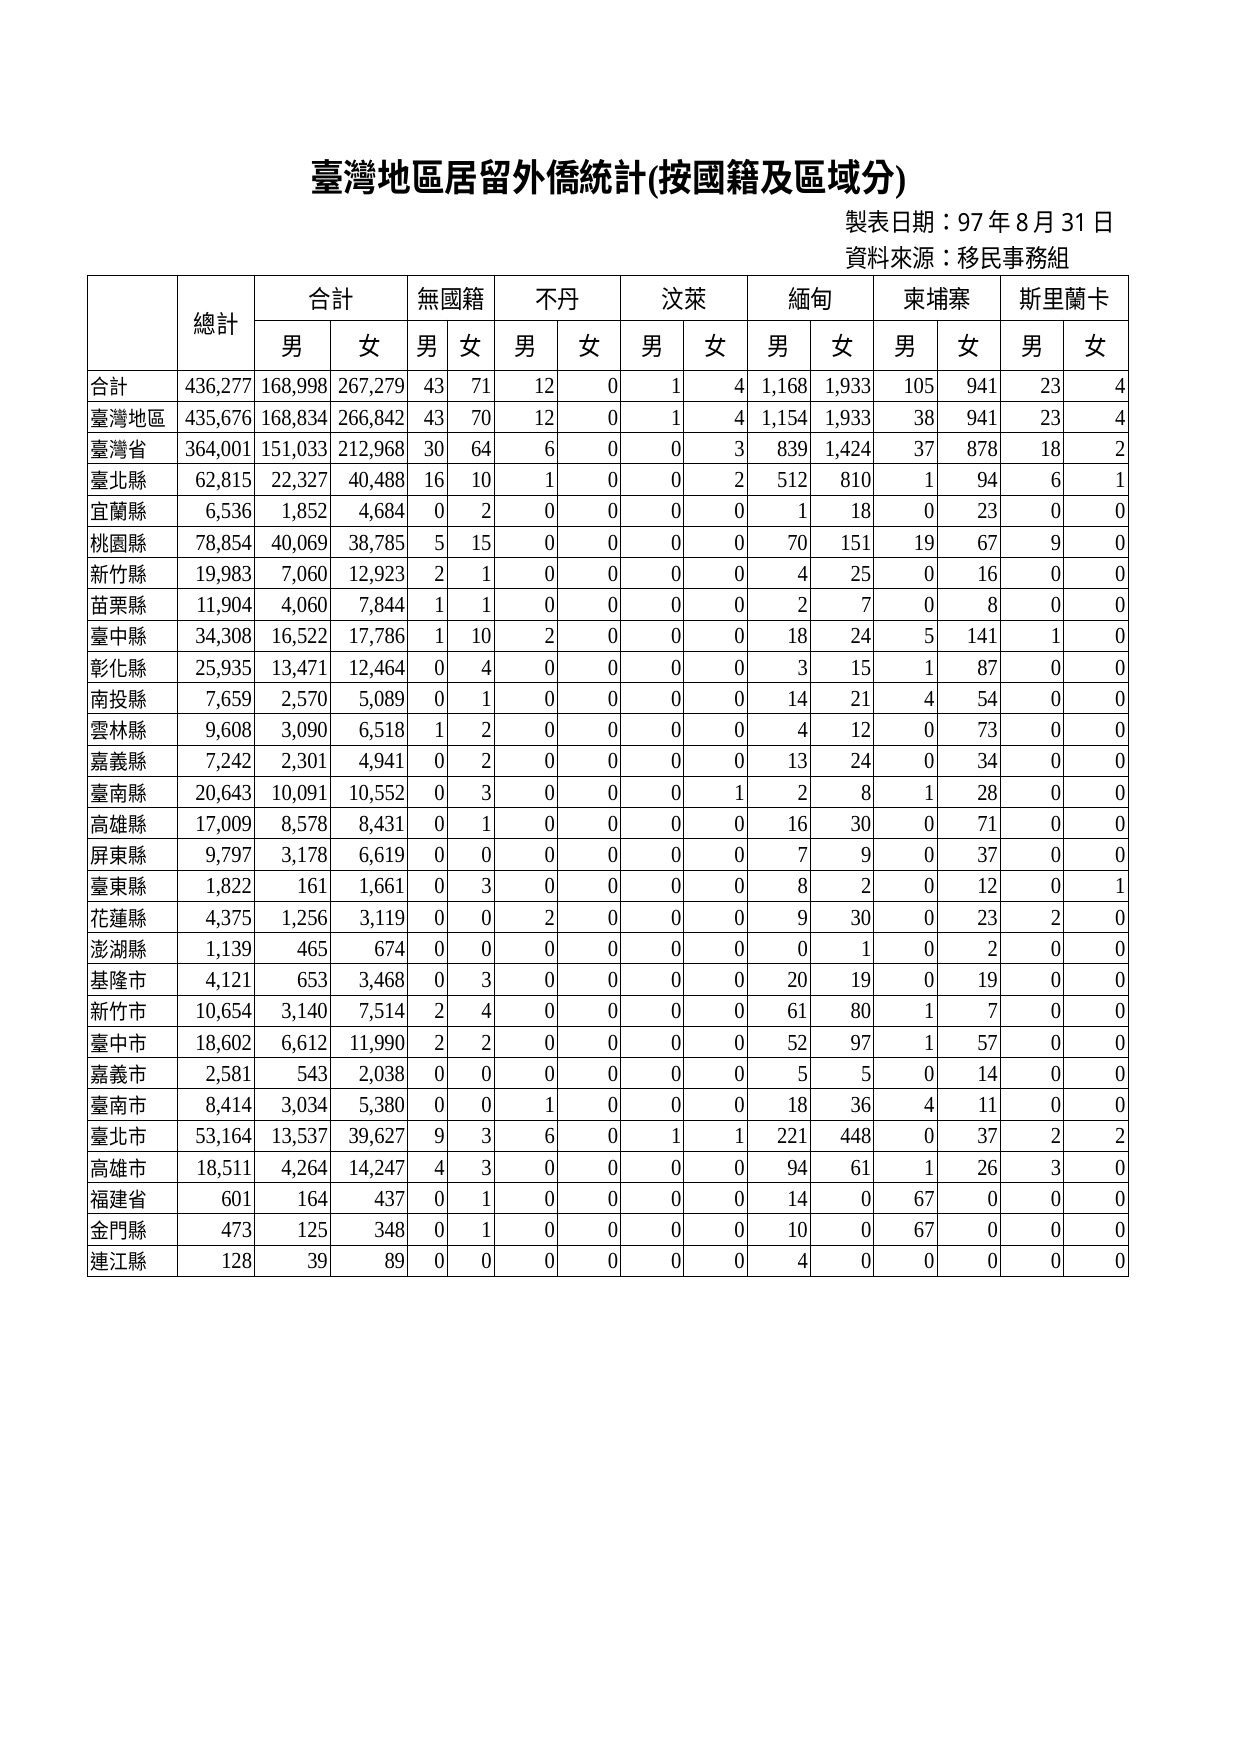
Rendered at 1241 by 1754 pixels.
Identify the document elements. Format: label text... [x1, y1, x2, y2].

table_cell 18 [748, 1089, 810, 1119]
table_cell 男 [495, 321, 557, 369]
table_cell 臺北市 [88, 1121, 177, 1151]
table_cell 4 [1064, 371, 1128, 401]
table_cell 1,424 [811, 433, 873, 463]
table_cell 0 [495, 1058, 557, 1088]
table_header 臺灣地區居留外僑統計(按國籍及區域分) [88, 148, 1128, 202]
table_cell 17,009 [178, 808, 254, 838]
table_cell 0 [558, 777, 620, 807]
table_cell 67 [874, 1183, 937, 1213]
table_cell 67 [938, 527, 1000, 557]
table_cell 2 [1064, 1121, 1128, 1151]
table_cell 543 [255, 1058, 330, 1088]
table_cell 0 [874, 1121, 937, 1151]
table_cell 674 [331, 933, 407, 963]
table_cell 0 [1001, 1246, 1063, 1276]
table_cell 7 [811, 589, 873, 619]
table_cell 6,518 [331, 714, 407, 744]
table_cell 0 [874, 964, 937, 994]
table_cell 11 [938, 1089, 1000, 1119]
table_cell 34,308 [178, 621, 254, 651]
table_cell 0 [811, 1183, 873, 1213]
table_cell 61 [748, 996, 810, 1026]
table_cell 0 [495, 871, 557, 901]
table_cell 37 [938, 839, 1000, 869]
table_cell 23 [1001, 402, 1063, 432]
table_cell 1 [621, 402, 683, 432]
table_cell 3,119 [331, 902, 407, 932]
table_cell 6 [1001, 464, 1063, 494]
table_cell 2 [448, 1027, 494, 1057]
table_cell 雲林縣 [88, 714, 177, 744]
table_cell 0 [448, 902, 494, 932]
table_cell 0 [874, 839, 937, 869]
table_cell 3,140 [255, 996, 330, 1026]
table_cell 0 [408, 964, 447, 994]
table_cell 0 [621, 1183, 683, 1213]
table_cell 0 [874, 808, 937, 838]
table_cell 0 [621, 558, 683, 588]
table_cell 0 [495, 777, 557, 807]
table_cell 19 [938, 964, 1000, 994]
table_cell 653 [255, 964, 330, 994]
table_cell 18,511 [178, 1152, 254, 1182]
table_cell 3 [1001, 1152, 1063, 1182]
table_cell 0 [495, 652, 557, 682]
table_cell 1,256 [255, 902, 330, 932]
table_cell 0 [1064, 621, 1128, 651]
table_cell 6,536 [178, 496, 254, 526]
table_cell 0 [1064, 1152, 1128, 1182]
table_cell 164 [255, 1183, 330, 1213]
table_cell 0 [495, 1027, 557, 1057]
table_cell 15 [448, 527, 494, 557]
table_cell 18 [811, 496, 873, 526]
table_cell 12 [495, 371, 557, 401]
table_cell 4,375 [178, 902, 254, 932]
table_cell 0 [621, 933, 683, 963]
table_cell 7,844 [331, 589, 407, 619]
table_cell 125 [255, 1214, 330, 1244]
table_cell 4 [748, 558, 810, 588]
table_cell 2 [448, 746, 494, 776]
table_cell 合計 [255, 276, 407, 319]
table_cell 0 [495, 1152, 557, 1182]
table_cell 19,983 [178, 558, 254, 588]
table_cell 臺中市 [88, 1027, 177, 1057]
table_cell 1,154 [748, 402, 810, 432]
table_cell 0 [621, 777, 683, 807]
table_cell 2 [495, 902, 557, 932]
table_cell 97 [811, 1027, 873, 1057]
table_cell 0 [408, 652, 447, 682]
table_cell 總計 [178, 276, 254, 369]
table_cell 7,060 [255, 558, 330, 588]
table_cell 348 [331, 1214, 407, 1244]
table_cell 0 [558, 1121, 620, 1151]
table_cell 437 [331, 1183, 407, 1213]
table_cell 3 [684, 433, 747, 463]
table_cell 臺灣地區 [88, 402, 177, 432]
table_cell 5 [748, 1058, 810, 1088]
table_cell 5,089 [331, 683, 407, 713]
table_cell 0 [684, 496, 747, 526]
table_cell 1 [874, 996, 937, 1026]
table_cell 12,464 [331, 652, 407, 682]
table_cell 0 [1064, 746, 1128, 776]
table_cell 0 [495, 683, 557, 713]
table_cell 105 [874, 371, 937, 401]
table_cell 64 [448, 433, 494, 463]
table_cell 0 [621, 621, 683, 651]
table_cell 0 [1001, 683, 1063, 713]
table_cell 0 [621, 652, 683, 682]
table_cell 1 [448, 1214, 494, 1244]
table_cell 14 [748, 683, 810, 713]
table_cell 2 [1064, 433, 1128, 463]
table_cell 18,602 [178, 1027, 254, 1057]
table_cell 30 [811, 808, 873, 838]
table_cell 0 [621, 433, 683, 463]
table_cell 嘉義市 [88, 1058, 177, 1088]
table_cell 1 [1064, 464, 1128, 494]
table_cell 0 [621, 1089, 683, 1119]
table_cell 0 [558, 683, 620, 713]
table_cell 0 [684, 1183, 747, 1213]
table_cell 0 [684, 902, 747, 932]
table_cell 26 [938, 1152, 1000, 1182]
table_cell 9,797 [178, 839, 254, 869]
table_cell 0 [1064, 777, 1128, 807]
table_cell 0 [408, 1214, 447, 1244]
table_cell 5 [408, 527, 447, 557]
table_cell 2 [748, 589, 810, 619]
table_cell 0 [1064, 652, 1128, 682]
table_cell 0 [495, 1246, 557, 1276]
table_cell 0 [1001, 1089, 1063, 1119]
table_cell 1 [874, 652, 937, 682]
table_cell 0 [558, 871, 620, 901]
table_cell 0 [684, 1027, 747, 1057]
table_cell 0 [448, 1058, 494, 1088]
table_cell 1 [874, 1027, 937, 1057]
table_cell 2,570 [255, 683, 330, 713]
table_cell 合計 [88, 371, 177, 401]
table_cell 168,834 [255, 402, 330, 432]
table_cell 1 [874, 464, 937, 494]
table_cell 12 [811, 714, 873, 744]
table_cell 0 [408, 839, 447, 869]
table_cell 2 [1001, 902, 1063, 932]
table_cell 0 [684, 871, 747, 901]
table_cell 0 [408, 746, 447, 776]
table_cell 941 [938, 371, 1000, 401]
table_cell 473 [178, 1214, 254, 1244]
table_cell 0 [495, 496, 557, 526]
table_cell 0 [448, 933, 494, 963]
table_cell 151,033 [255, 433, 330, 463]
table_cell 2 [495, 621, 557, 651]
table_cell 0 [684, 808, 747, 838]
table_cell 0 [558, 808, 620, 838]
table_cell 0 [684, 964, 747, 994]
table_cell 0 [1064, 1027, 1128, 1057]
table_cell 1 [448, 1183, 494, 1213]
table_cell 3 [448, 964, 494, 994]
table_cell 80 [811, 996, 873, 1026]
table_cell 0 [1001, 714, 1063, 744]
table_cell 0 [558, 1058, 620, 1088]
table_cell 161 [255, 871, 330, 901]
table_cell 1 [448, 683, 494, 713]
table_cell 448 [811, 1121, 873, 1151]
table_cell 8,414 [178, 1089, 254, 1119]
table_cell 0 [495, 933, 557, 963]
table_cell 221 [748, 1121, 810, 1151]
table_cell 70 [748, 527, 810, 557]
table_cell 0 [621, 808, 683, 838]
table_cell 1,933 [811, 371, 873, 401]
table_cell 1 [621, 371, 683, 401]
table_cell 0 [1001, 652, 1063, 682]
table_cell 1 [448, 808, 494, 838]
table_cell 0 [1064, 683, 1128, 713]
table_cell 0 [408, 1058, 447, 1088]
table_cell 0 [938, 1183, 1000, 1213]
table_cell 新竹縣 [88, 558, 177, 588]
table_cell 0 [558, 1214, 620, 1244]
table_cell 0 [621, 1246, 683, 1276]
table_cell 0 [558, 746, 620, 776]
table_cell 0 [495, 1183, 557, 1213]
table_cell 12 [495, 402, 557, 432]
table_cell 彰化縣 [88, 652, 177, 682]
table_cell 17,786 [331, 621, 407, 651]
table_cell 0 [874, 746, 937, 776]
table_cell 女 [558, 321, 620, 369]
table_cell 0 [495, 839, 557, 869]
table_cell 87 [938, 652, 1000, 682]
table_cell 10 [448, 621, 494, 651]
table_cell 4 [748, 714, 810, 744]
table_cell 0 [874, 589, 937, 619]
table_cell 4 [448, 996, 494, 1026]
table_cell 1 [874, 777, 937, 807]
table_cell 22,327 [255, 464, 330, 494]
table_cell 14 [748, 1183, 810, 1213]
table_cell 4,941 [331, 746, 407, 776]
table_cell 38 [874, 402, 937, 432]
table_cell 1 [408, 589, 447, 619]
table_cell 0 [495, 589, 557, 619]
table_cell 436,277 [178, 371, 254, 401]
table_cell 0 [684, 527, 747, 557]
table_cell 0 [874, 871, 937, 901]
table_cell 高雄縣 [88, 808, 177, 838]
table_cell 0 [1001, 996, 1063, 1026]
table_cell 71 [938, 808, 1000, 838]
table_cell 2 [408, 558, 447, 588]
table_cell 9 [811, 839, 873, 869]
table_cell 3,034 [255, 1089, 330, 1119]
table_cell 0 [495, 558, 557, 588]
table_cell 0 [1001, 777, 1063, 807]
table_cell 2 [1001, 1121, 1063, 1151]
table_cell 4 [874, 1089, 937, 1119]
table_cell 柬埔寨 [874, 276, 1000, 319]
table_cell 1,933 [811, 402, 873, 432]
table_cell 94 [938, 464, 1000, 494]
table_cell 9,608 [178, 714, 254, 744]
table_cell 0 [408, 808, 447, 838]
table_cell 465 [255, 933, 330, 963]
table_cell 9 [748, 902, 810, 932]
table_cell 2 [748, 777, 810, 807]
table_cell 5 [874, 621, 937, 651]
table_cell 839 [748, 433, 810, 463]
table_cell 0 [558, 371, 620, 401]
table_cell 福建省 [88, 1183, 177, 1213]
table_cell 0 [558, 1089, 620, 1119]
table_cell 0 [874, 933, 937, 963]
table_cell 810 [811, 464, 873, 494]
table_cell 14 [938, 1058, 1000, 1088]
table_cell 0 [558, 1027, 620, 1057]
table_cell 4,060 [255, 589, 330, 619]
table_cell 7,242 [178, 746, 254, 776]
table_cell 212,968 [331, 433, 407, 463]
table_cell 941 [938, 402, 1000, 432]
table_cell 0 [1001, 558, 1063, 588]
table_cell 10 [448, 464, 494, 494]
table_cell 製表日期：97年8月31日 資料來源：移民事務組 [842, 202, 1128, 274]
table_cell 0 [408, 1183, 447, 1213]
table_cell 9 [408, 1121, 447, 1151]
table_cell 3,090 [255, 714, 330, 744]
table_cell 6 [495, 433, 557, 463]
table_cell 0 [1064, 1246, 1128, 1276]
table_cell 21 [811, 683, 873, 713]
table_cell 0 [1001, 746, 1063, 776]
table_cell 1 [408, 714, 447, 744]
table_cell 0 [684, 933, 747, 963]
table_cell 8,578 [255, 808, 330, 838]
table_cell 1 [448, 589, 494, 619]
table_cell 512 [748, 464, 810, 494]
table_cell [88, 276, 177, 369]
table_cell 臺灣省 [88, 433, 177, 463]
table_cell 3 [448, 1152, 494, 1182]
table_cell 0 [1001, 589, 1063, 619]
table_cell 16,522 [255, 621, 330, 651]
table_cell 15 [811, 652, 873, 682]
table_cell 3 [448, 777, 494, 807]
table_cell 0 [1064, 714, 1128, 744]
table_cell 13,471 [255, 652, 330, 682]
table_cell 斯里蘭卡 [1001, 276, 1128, 319]
table_cell 0 [1064, 996, 1128, 1026]
table_cell 24 [811, 746, 873, 776]
table_cell 男 [621, 321, 683, 369]
table_cell 4 [748, 1246, 810, 1276]
table_cell 43 [408, 371, 447, 401]
table_cell 0 [558, 902, 620, 932]
table_cell 臺南縣 [88, 777, 177, 807]
table_cell 0 [1064, 1214, 1128, 1244]
table_cell 0 [495, 996, 557, 1026]
table_cell 1 [1064, 871, 1128, 901]
table_cell 0 [684, 558, 747, 588]
table_cell 2 [408, 1027, 447, 1057]
table_cell 57 [938, 1027, 1000, 1057]
table_cell [88, 202, 842, 274]
table_cell 0 [621, 683, 683, 713]
table_cell 連江縣 [88, 1246, 177, 1276]
table_cell 5 [811, 1058, 873, 1088]
table_cell 0 [621, 902, 683, 932]
table_cell 0 [1064, 589, 1128, 619]
table_cell 0 [495, 527, 557, 557]
table_cell 苗栗縣 [88, 589, 177, 619]
table_cell 0 [558, 652, 620, 682]
table_cell 0 [558, 839, 620, 869]
table_cell 屏東縣 [88, 839, 177, 869]
table_cell 0 [684, 683, 747, 713]
table_cell 73 [938, 714, 1000, 744]
table_cell 71 [448, 371, 494, 401]
table_cell 1,822 [178, 871, 254, 901]
table_cell 43 [408, 402, 447, 432]
table_cell 0 [1001, 1183, 1063, 1213]
table_cell 0 [1001, 871, 1063, 901]
table_cell 0 [448, 1089, 494, 1119]
table_cell 7,659 [178, 683, 254, 713]
table_cell 0 [558, 621, 620, 651]
table_cell 19 [811, 964, 873, 994]
table_cell 1 [408, 621, 447, 651]
table_cell 0 [874, 558, 937, 588]
table_cell 70 [448, 402, 494, 432]
table_cell 臺中縣 [88, 621, 177, 651]
table_cell 1,661 [331, 871, 407, 901]
table_cell 24 [811, 621, 873, 651]
table_cell 40,069 [255, 527, 330, 557]
table_cell 364,001 [178, 433, 254, 463]
table_cell 0 [684, 996, 747, 1026]
table_cell 878 [938, 433, 1000, 463]
table_cell 10 [748, 1214, 810, 1244]
table_cell 0 [684, 1058, 747, 1088]
table_cell 0 [621, 1152, 683, 1182]
table_cell 澎湖縣 [88, 933, 177, 963]
table_cell 0 [621, 1027, 683, 1057]
table_cell 0 [558, 589, 620, 619]
table_cell 2 [408, 996, 447, 1026]
table_cell 0 [684, 714, 747, 744]
table_cell 0 [1064, 839, 1128, 869]
table_cell 嘉義縣 [88, 746, 177, 776]
table_cell 11,904 [178, 589, 254, 619]
table_cell 0 [621, 714, 683, 744]
table_cell 0 [558, 933, 620, 963]
table_cell 4,121 [178, 964, 254, 994]
table_cell 男 [408, 321, 447, 369]
table_cell 18 [748, 621, 810, 651]
table_cell 20,643 [178, 777, 254, 807]
table_cell 0 [748, 933, 810, 963]
table_cell 0 [811, 1246, 873, 1276]
table_cell 0 [684, 1214, 747, 1244]
table_cell 0 [938, 1214, 1000, 1244]
table_cell 0 [1064, 558, 1128, 588]
table_cell 0 [621, 589, 683, 619]
table_cell 10,091 [255, 777, 330, 807]
table_cell 0 [1064, 1089, 1128, 1119]
table_cell 0 [1064, 1058, 1128, 1088]
table_cell 1 [1001, 621, 1063, 651]
table_cell 1 [684, 777, 747, 807]
table_cell 0 [684, 746, 747, 776]
table_cell 桃園縣 [88, 527, 177, 557]
table_cell 168,998 [255, 371, 330, 401]
table_cell 13 [748, 746, 810, 776]
table_cell 25,935 [178, 652, 254, 682]
table_cell 0 [408, 902, 447, 932]
table_cell 女 [331, 321, 407, 369]
table_cell 0 [684, 1089, 747, 1119]
table_cell 54 [938, 683, 1000, 713]
table_cell 2 [938, 933, 1000, 963]
table_cell 臺東縣 [88, 871, 177, 901]
table_cell 4 [1064, 402, 1128, 432]
table_cell 128 [178, 1246, 254, 1276]
table_cell 0 [684, 839, 747, 869]
table_cell 0 [621, 1214, 683, 1244]
table_cell 2 [811, 871, 873, 901]
table_cell 0 [408, 777, 447, 807]
table_cell 0 [1001, 839, 1063, 869]
table_cell 12,923 [331, 558, 407, 588]
table_cell 16 [408, 464, 447, 494]
table_cell 2,038 [331, 1058, 407, 1088]
table_cell 601 [178, 1183, 254, 1213]
table_cell 0 [558, 496, 620, 526]
table_cell 6 [495, 1121, 557, 1151]
table_cell 3,178 [255, 839, 330, 869]
table_cell 3 [448, 871, 494, 901]
table_cell 0 [1064, 527, 1128, 557]
table_cell 1,168 [748, 371, 810, 401]
table_cell 0 [408, 933, 447, 963]
table_cell 1 [621, 1121, 683, 1151]
table_cell 0 [874, 902, 937, 932]
table_cell 10,552 [331, 777, 407, 807]
table_cell 緬甸 [748, 276, 873, 319]
table_cell 1 [874, 1152, 937, 1182]
table_cell 2,301 [255, 746, 330, 776]
table_cell 37 [874, 433, 937, 463]
table_cell 12 [938, 871, 1000, 901]
table_cell 0 [874, 714, 937, 744]
table_cell 花蓮縣 [88, 902, 177, 932]
table_cell 435,676 [178, 402, 254, 432]
table_cell 0 [1001, 1214, 1063, 1244]
table_cell 0 [1064, 1183, 1128, 1213]
table_cell 78,854 [178, 527, 254, 557]
table_cell 新竹市 [88, 996, 177, 1026]
table_cell 6,619 [331, 839, 407, 869]
table_cell 23 [1001, 371, 1063, 401]
table_cell 52 [748, 1027, 810, 1057]
table_cell 0 [1064, 808, 1128, 838]
table_cell 16 [938, 558, 1000, 588]
table_cell 62,815 [178, 464, 254, 494]
table_cell 94 [748, 1152, 810, 1182]
table_cell 0 [1064, 964, 1128, 994]
table_cell 28 [938, 777, 1000, 807]
table_cell 男 [874, 321, 937, 369]
table_cell 0 [684, 1152, 747, 1182]
table_cell 0 [558, 964, 620, 994]
table_cell 53,164 [178, 1121, 254, 1151]
table_cell 女 [448, 321, 494, 369]
table_cell 0 [558, 996, 620, 1026]
table_cell 266,842 [331, 402, 407, 432]
table_cell 25 [811, 558, 873, 588]
table_cell 0 [621, 1058, 683, 1088]
table_cell 1 [495, 464, 557, 494]
table_cell 7 [938, 996, 1000, 1026]
table_cell 20 [748, 964, 810, 994]
table_cell 無國籍 [408, 276, 494, 319]
table_cell 7 [748, 839, 810, 869]
table_cell 臺南市 [88, 1089, 177, 1119]
table_cell 1,852 [255, 496, 330, 526]
table_cell 18 [1001, 433, 1063, 463]
table_cell 14,247 [331, 1152, 407, 1182]
table_cell 0 [495, 746, 557, 776]
table_cell 男 [748, 321, 810, 369]
table_cell 0 [1064, 496, 1128, 526]
table_cell 0 [1064, 902, 1128, 932]
table_cell 0 [558, 464, 620, 494]
table_cell 267,279 [331, 371, 407, 401]
table_cell 6,612 [255, 1027, 330, 1057]
table_cell 0 [1001, 933, 1063, 963]
table_cell 0 [621, 996, 683, 1026]
table_cell 11,990 [331, 1027, 407, 1057]
table_cell 3 [748, 652, 810, 682]
table_cell 1 [495, 1089, 557, 1119]
table_cell 0 [558, 714, 620, 744]
table_cell 0 [621, 496, 683, 526]
table_cell 0 [874, 496, 937, 526]
table_cell 2,581 [178, 1058, 254, 1088]
table_cell 0 [448, 839, 494, 869]
table_cell 38,785 [331, 527, 407, 557]
table_cell 男 [1001, 321, 1063, 369]
table_cell 8 [748, 871, 810, 901]
table_cell 8,431 [331, 808, 407, 838]
table_cell 4 [874, 683, 937, 713]
table_cell 0 [621, 964, 683, 994]
table_cell 男 [255, 321, 330, 369]
table_cell 3 [448, 1121, 494, 1151]
table_cell 0 [448, 1246, 494, 1276]
table_cell 1 [448, 558, 494, 588]
table_cell 34 [938, 746, 1000, 776]
table_cell 0 [558, 558, 620, 588]
table_cell 0 [684, 1246, 747, 1276]
table_cell 151 [811, 527, 873, 557]
table_cell 0 [938, 1246, 1000, 1276]
table_cell 0 [684, 589, 747, 619]
table_cell 4 [684, 371, 747, 401]
table_cell 0 [1001, 1027, 1063, 1057]
table_cell 女 [684, 321, 747, 369]
table_cell 基隆市 [88, 964, 177, 994]
table_cell 0 [558, 433, 620, 463]
table_cell 30 [811, 902, 873, 932]
table_cell 女 [1064, 321, 1128, 369]
table_cell 0 [684, 621, 747, 651]
table_cell 宜蘭縣 [88, 496, 177, 526]
table_cell 0 [408, 871, 447, 901]
table_cell 0 [684, 652, 747, 682]
table_cell 0 [811, 1214, 873, 1244]
table_cell 0 [495, 714, 557, 744]
table_cell 0 [874, 1058, 937, 1088]
table_cell 0 [558, 1183, 620, 1213]
table_cell 不丹 [495, 276, 620, 319]
table_cell 19 [874, 527, 937, 557]
table_cell 23 [938, 496, 1000, 526]
table_cell 0 [621, 871, 683, 901]
table_cell 1,139 [178, 933, 254, 963]
table_cell 南投縣 [88, 683, 177, 713]
table_cell 金門縣 [88, 1214, 177, 1244]
table_cell 1 [748, 496, 810, 526]
table_cell 37 [938, 1121, 1000, 1151]
table_cell 4 [448, 652, 494, 682]
table_cell 0 [1064, 933, 1128, 963]
table_cell 61 [811, 1152, 873, 1182]
table_cell 0 [558, 527, 620, 557]
table_cell 36 [811, 1089, 873, 1119]
table_cell 0 [621, 839, 683, 869]
table_cell 89 [331, 1246, 407, 1276]
table_cell 女 [811, 321, 873, 369]
table_cell 0 [1001, 496, 1063, 526]
table_cell 39 [255, 1246, 330, 1276]
table_cell 2 [448, 714, 494, 744]
table_cell 0 [495, 1214, 557, 1244]
table_cell 0 [408, 1246, 447, 1276]
table_cell 0 [874, 1246, 937, 1276]
table_cell 0 [621, 746, 683, 776]
table_cell 4,264 [255, 1152, 330, 1182]
table_cell 0 [408, 496, 447, 526]
table_cell 2 [684, 464, 747, 494]
table_cell 0 [495, 808, 557, 838]
table_cell 4 [684, 402, 747, 432]
table_cell 10,654 [178, 996, 254, 1026]
table_cell 8 [811, 777, 873, 807]
table_cell 0 [1001, 808, 1063, 838]
table_cell 67 [874, 1214, 937, 1244]
table_cell 0 [408, 1089, 447, 1119]
table_cell 8 [938, 589, 1000, 619]
table_cell 0 [558, 1246, 620, 1276]
table_cell 0 [558, 1152, 620, 1182]
table_cell 141 [938, 621, 1000, 651]
table_cell 0 [495, 964, 557, 994]
table_cell 3,468 [331, 964, 407, 994]
table_cell 1 [684, 1121, 747, 1151]
table_cell 2 [448, 496, 494, 526]
table_cell 0 [1001, 964, 1063, 994]
table_cell 16 [748, 808, 810, 838]
table_cell 13,537 [255, 1121, 330, 1151]
table_cell 4 [408, 1152, 447, 1182]
table_cell 0 [408, 683, 447, 713]
table_cell 23 [938, 902, 1000, 932]
table_cell 臺北縣 [88, 464, 177, 494]
table_cell 0 [621, 527, 683, 557]
table_cell 1 [811, 933, 873, 963]
table_cell 女 [938, 321, 1000, 369]
table_cell 7,514 [331, 996, 407, 1026]
table_cell 4,684 [331, 496, 407, 526]
table_cell 9 [1001, 527, 1063, 557]
table_cell 高雄市 [88, 1152, 177, 1182]
table_cell 汶萊 [621, 276, 747, 319]
table_cell 0 [1001, 1058, 1063, 1088]
table_cell 0 [558, 402, 620, 432]
table_cell 0 [621, 464, 683, 494]
table_cell 5,380 [331, 1089, 407, 1119]
table_cell 30 [408, 433, 447, 463]
table_cell 40,488 [331, 464, 407, 494]
table_cell 39,627 [331, 1121, 407, 1151]
